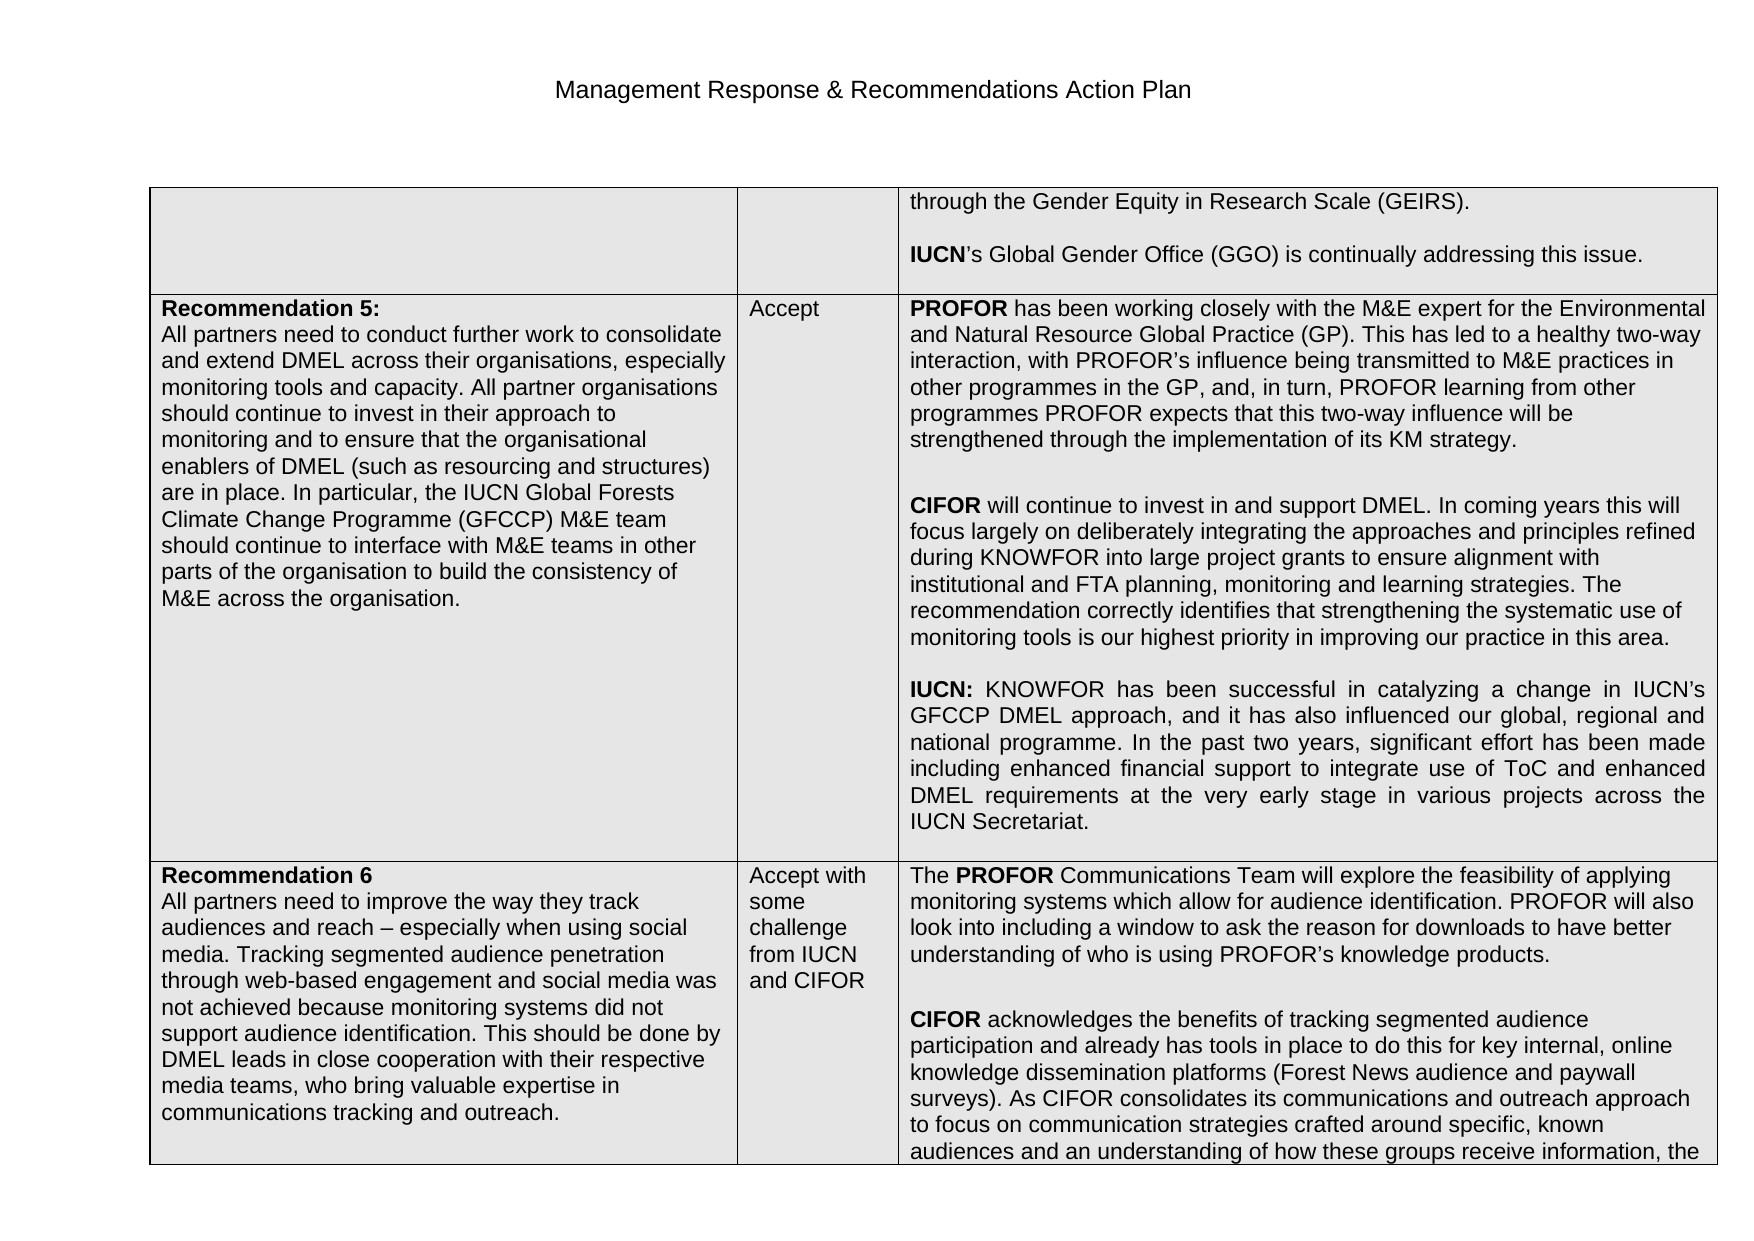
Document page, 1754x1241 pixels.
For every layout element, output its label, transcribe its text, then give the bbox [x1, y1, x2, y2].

table_cell PROFOR has been working closely with the M&E expert for the Environmental and Natural Resource Global Practice (GP). This has led to a healthy two-way interaction, with PROFOR’s influence being transmitted to M&E practices in other programmes in the GP, and, in turn, PROFOR learning from other programmes PROFOR expects that this two-way influence will be strengthened through the implementation of its KM strategy. CIFOR will continue to invest in and support DMEL. In coming years this will focus largely on deliberately integrating the approaches and principles refined during KNOWFOR into large project grants to ensure alignment with institutional and FTA planning, monitoring and learning strategies. The recommendation correctly identifies that strengthening the systematic use of monitoring tools is our highest priority in improving our practice in this area. IUCN: KNOWFOR has been successful in catalyzing a change in IUCN’s GFCCP DMEL approach, and it has also influenced our global, regional and national programme. In the past two years, significant effort has been made including enhanced financial support to integrate use of ToC and enhanced DMEL requirements at the very early stage in various projects across the IUCN Secretariat. [899, 295, 1717, 861]
table_cell Recommendation 6 All partners need to improve the way they track audiences and reach – especially when using social media. Tracking segmented audience penetration through web-based engagement and social media was not achieved because monitoring systems did not support audience identification. This should be done by DMEL leads in close cooperation with their respective media teams, who bring valuable expertise in communications tracking and outreach. [151, 862, 737, 1164]
table_cell Accept [738, 295, 898, 861]
table_cell Accept with some challenge from IUCN and CIFOR [738, 862, 898, 1164]
table_cell The PROFOR Communications Team will explore the feasibility of applying monitoring systems which allow for audience identification. PROFOR will also look into including a window to ask the reason for downloads to have better understanding of who is using PROFOR’s knowledge products. CIFOR acknowledges the benefits of tracking segmented audience participation and already has tools in place to do this for key internal, online knowledge dissemination platforms (Forest News audience and paywall surveys). As CIFOR consolidates its communications and outreach approach to focus on communication strategies crafted around specific, known audiences and an understanding of how these groups receive information, the [899, 862, 1717, 1164]
table_cell Recommendation 5: All partners need to conduct further work to consolidate and extend DMEL across their organisations, especially monitoring tools and capacity. All partner organisations should continue to invest in their approach to monitoring and to ensure that the organisational enablers of DMEL (such as resourcing and structures) are in place. In particular, the IUCN Global Forests Climate Change Programme (GFCCP) M&E team should continue to interface with M&E teams in other parts of the organisation to build the consistency of M&E across the organisation. [151, 295, 737, 861]
table_cell through the Gender Equity in Research Scale (GEIRS). IUCN’s Global Gender Office (GGO) is continually addressing this issue. [899, 188, 1717, 294]
table_cell [738, 188, 898, 294]
table_cell [151, 188, 737, 294]
